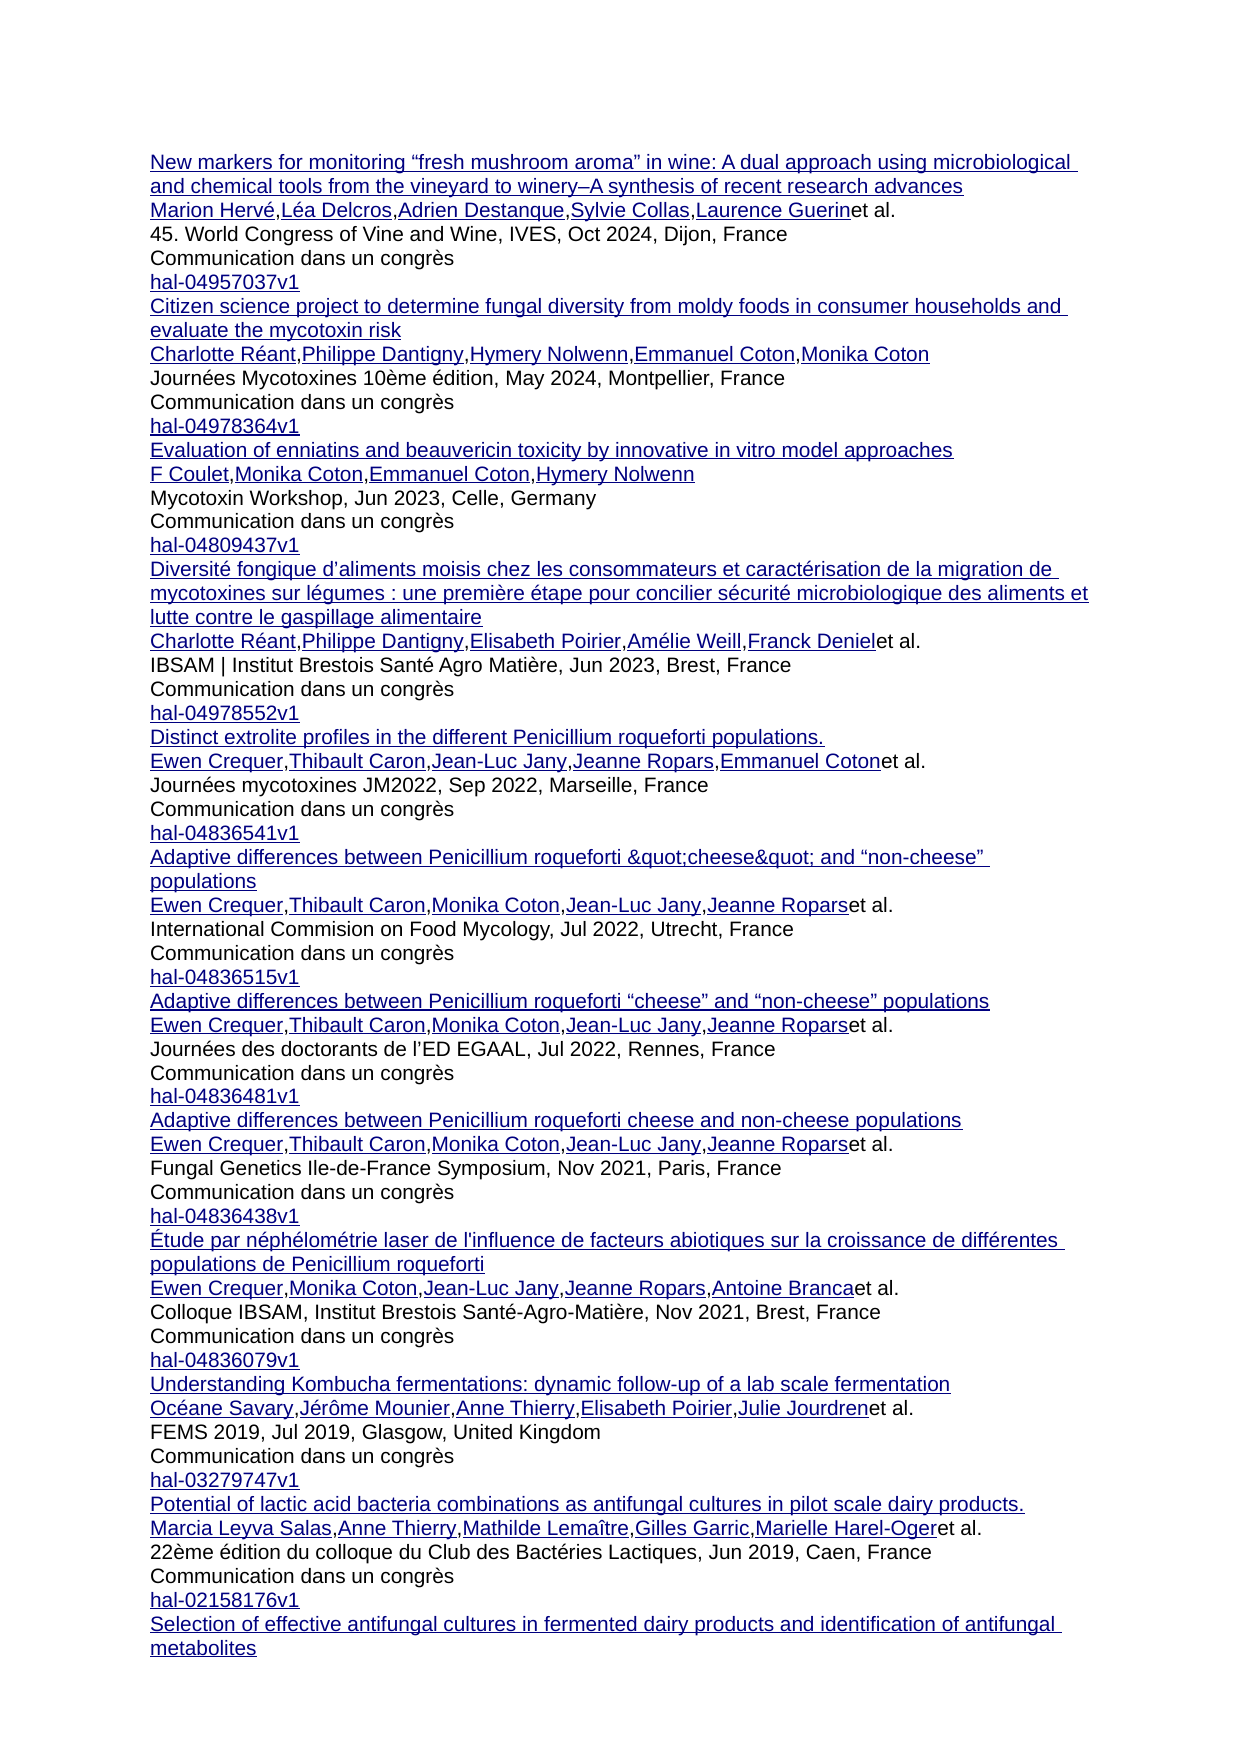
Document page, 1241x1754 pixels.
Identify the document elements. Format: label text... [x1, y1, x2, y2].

table_cell Adaptive differences between Penicillium roqueforti &quot;cheese&quot; and “non-cheese” populations Ewen Crequer,Thibault Caron,Monika Coton,Jean-Luc Jany,Jeanne Roparset al. International Commision on Food Mycology, Jul 2022, Utrecht, France Communication dans un congrès hal-04836515v1 [150, 845, 1090, 988]
table_cell Evaluation of enniatins and beauvericin toxicity by innovative in vitro model approaches F Coulet,Monika Coton,Emmanuel Coton,Hymery Nolwenn Mycotoxin Workshop, Jun 2023, Celle, Germany Communication dans un congrès hal-04809437v1 [150, 438, 1090, 557]
table_cell Understanding Kombucha fermentations: dynamic follow-up of a lab scale fermentation Océane Savary,Jérôme Mounier,Anne Thierry,Elisabeth Poirier,Julie Jourdrenet al. FEMS 2019, Jul 2019, Glasgow, United Kingdom Communication dans un congrès hal-03279747v1 [150, 1372, 1090, 1492]
table_cell Selection of effective antifungal cultures in fermented dairy products and identification of antifungal metabolites [150, 1611, 1090, 1659]
table_cell Diversité fongique d’aliments moisis chez les consommateurs et caractérisation de la migration de mycotoxines sur légumes : une première étape pour concilier sécurité microbiologique des aliments et lutte contre le gaspillage alimentaire Charlotte Réant,Philippe Dantigny,Elisabeth Poirier,Amélie Weill,Franck Denielet al. IBSAM | Institut Brestois Santé Agro Matière, Jun 2023, Brest, France Communication dans un congrès hal-04978552v1 [150, 557, 1090, 725]
table_cell Citizen science project to determine fungal diversity from moldy foods in consumer households and evaluate the mycotoxin risk Charlotte Réant,Philippe Dantigny,Hymery Nolwenn,Emmanuel Coton,Monika Coton Journées Mycotoxines 10ème édition, May 2024, Montpellier, France Communication dans un congrès hal-04978364v1 [150, 294, 1090, 437]
table_cell Étude par néphélométrie laser de l'influence de facteurs abiotiques sur la croissance de différentes populations de Penicillium roqueforti Ewen Crequer,Monika Coton,Jean-Luc Jany,Jeanne Ropars,Antoine Brancaet al. Colloque IBSAM, Institut Brestois Santé-Agro-Matière, Nov 2021, Brest, France Communication dans un congrès hal-04836079v1 [150, 1228, 1090, 1372]
table_cell Adaptive differences between Penicillium roqueforti “cheese” and “non-cheese” populations Ewen Crequer,Thibault Caron,Monika Coton,Jean-Luc Jany,Jeanne Roparset al. Journées des doctorants de l’ED EGAAL, Jul 2022, Rennes, France Communication dans un congrès hal-04836481v1 [150, 989, 1090, 1108]
table_cell Potential of lactic acid bacteria combinations as antifungal cultures in pilot scale dairy products. Marcia Leyva Salas,Anne Thierry,Mathilde Lemaître,Gilles Garric,Marielle Harel-Ogeret al. 22ème édition du colloque du Club des Bactéries Lactiques, Jun 2019, Caen, France Communication dans un congrès hal-02158176v1 [150, 1492, 1090, 1611]
table_cell New markers for monitoring “fresh mushroom aroma” in wine: A dual approach using microbiological and chemical tools from the vineyard to winery–A synthesis of recent research advances Marion Hervé,Léa Delcros,Adrien Destanque,Sylvie Collas,Laurence Guerinet al. 45. World Congress of Vine and Wine, IVES, Oct 2024, Dijon, France Communication dans un congrès hal-04957037v1 [150, 150, 1090, 294]
table_cell Distinct extrolite profiles in the different Penicillium roqueforti populations. Ewen Crequer,Thibault Caron,Jean-Luc Jany,Jeanne Ropars,Emmanuel Cotonet al. Journées mycotoxines JM2022, Sep 2022, Marseille, France Communication dans un congrès hal-04836541v1 [150, 725, 1090, 845]
table_cell Adaptive differences between Penicillium roqueforti cheese and non-cheese populations Ewen Crequer,Thibault Caron,Monika Coton,Jean-Luc Jany,Jeanne Roparset al. Fungal Genetics Ile-de-France Symposium, Nov 2021, Paris, France Communication dans un congrès hal-04836438v1 [150, 1108, 1090, 1228]
